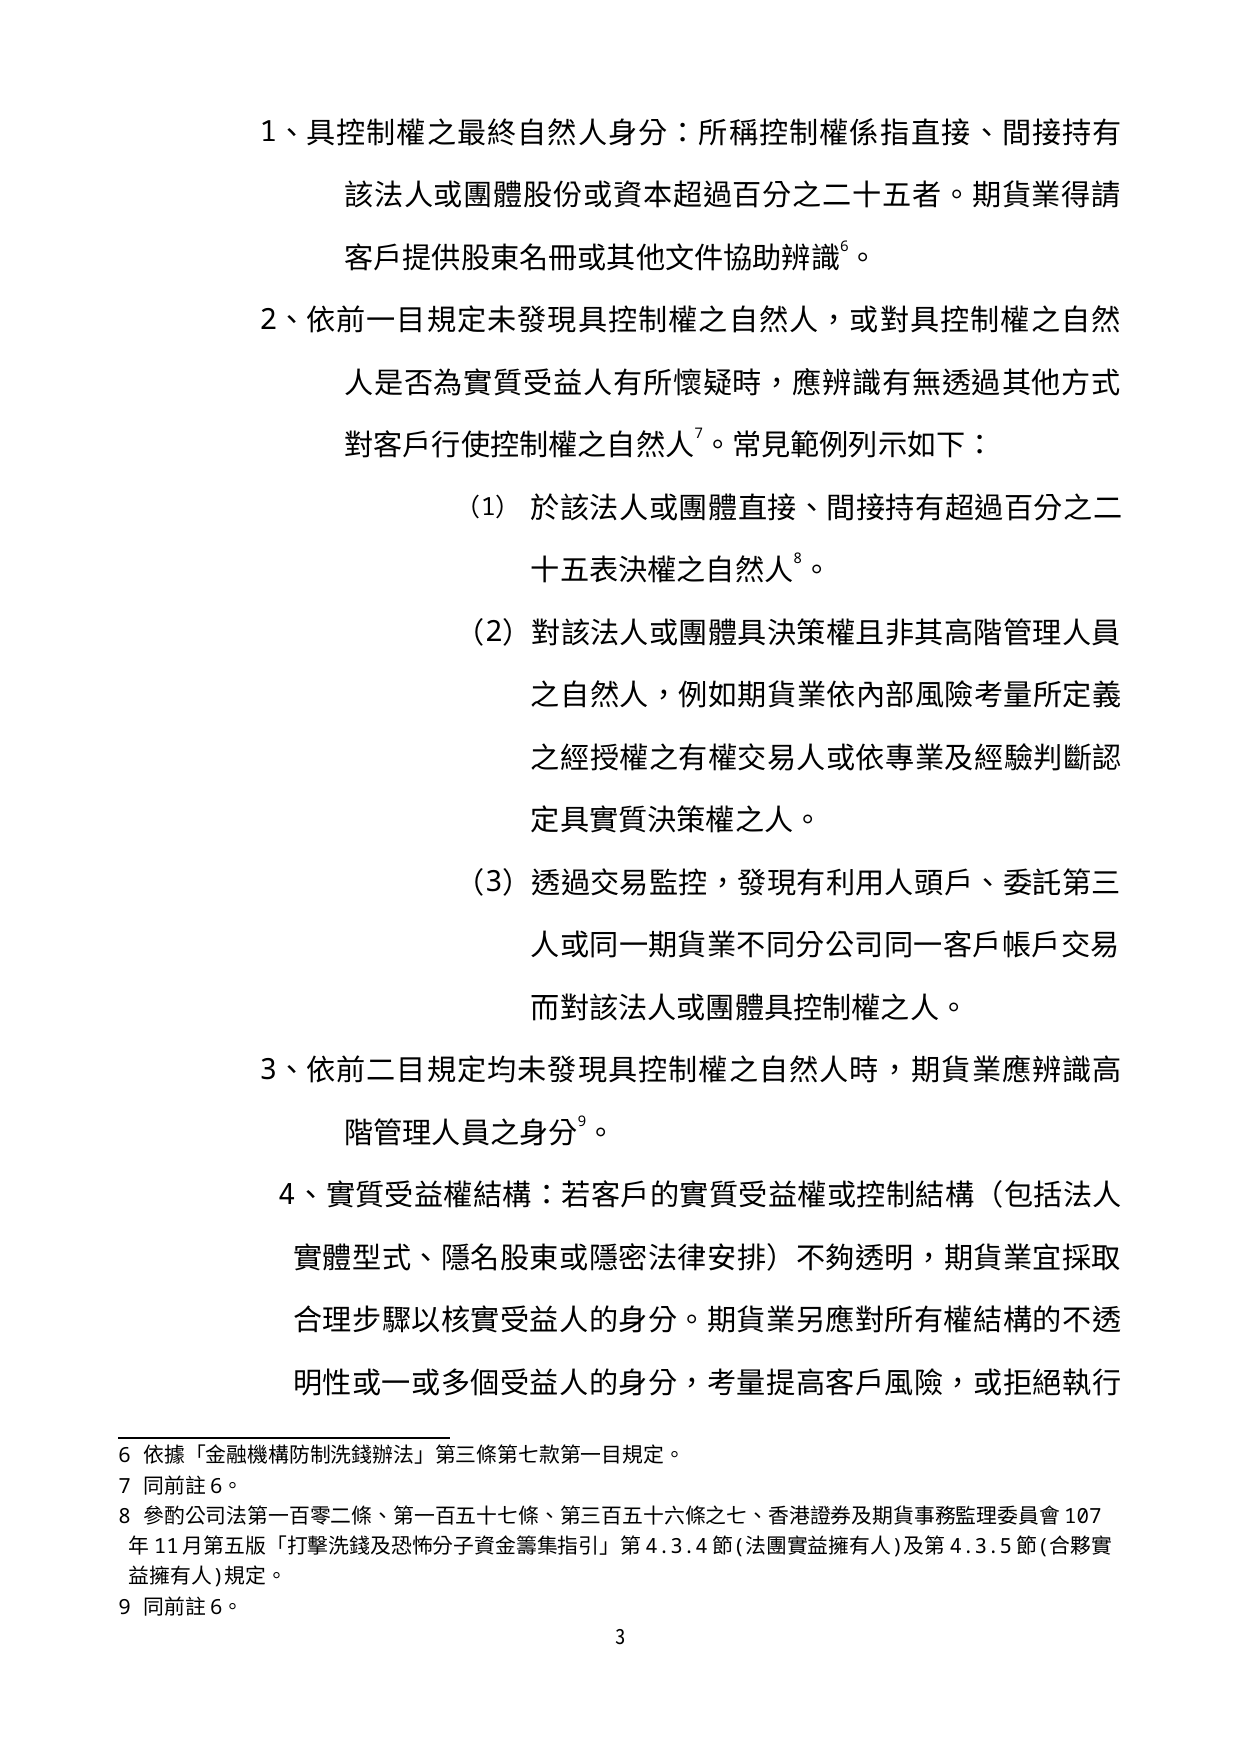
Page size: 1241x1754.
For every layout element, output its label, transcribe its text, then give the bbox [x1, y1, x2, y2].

list 參酌公司法第一百零二條、第一百五十七條、第三百五十六條之七、香港證券及期貨事務監理委員會107年11月第五版「打擊洗錢及恐怖分子資金籌集指引」第4.3.4節(法團實益擁有人)及第4.3.5節(合夥實益擁有人)規定。 [118, 1499, 1122, 1590]
list 同前註6。 [118, 1590, 1122, 1620]
list 透過交易監控，發現有利用人頭戶、委託第三人或同一期貨業不同分公司同一客戶帳戶交易，而對該法人或團體具控制權之人。 [456, 839, 1122, 1026]
list 同前註6。 [118, 1469, 1122, 1499]
list 於該法人或團體直接、間接持有超過百分之二十五表決權之自然人。 [456, 464, 1122, 589]
text 4、實質受益權結構：若客戶的實質受益權或控制結構（包括法人實體型式、隱名股東或隱密法律安排）不夠透明，期貨業宜採取合理步驟以核實受益人的身分。期貨業另應對所有權結構的不透明性或一或多個受益人的身分，考量提高客戶風險，或拒絕執行交易或終止業務關係，並考慮申報可疑交易。 [118, 1151, 1122, 1401]
list 對該法人或團體具決策權且非其高階管理人員之自然人，例如期貨業依內部風險考量所定義之經授權之有權交易人或依專業及經驗判斷認定具實質決策權之人。 [456, 589, 1122, 839]
list 依據「金融機構防制洗錢辦法」第三條第七款第一目規定。 [118, 1438, 1122, 1469]
list 依前一目規定未發現具控制權之自然人，或對具控制權之自然人是否為實質受益人有所懷疑時，應辨識有無透過其他方式對客戶行使控制權之自然人。常見範例列示如下： [259, 276, 1122, 464]
list 具控制權之最終自然人身分：所稱控制權係指直接、間接持有該法人或團體股份或資本超過百分之二十五者。期貨業得請客戶提供股東名冊或其他文件協助辨識。 [259, 89, 1122, 276]
list 依前二目規定均未發現具控制權之自然人時，期貨業應辨識高階管理人員之身分。 [259, 1026, 1122, 1151]
